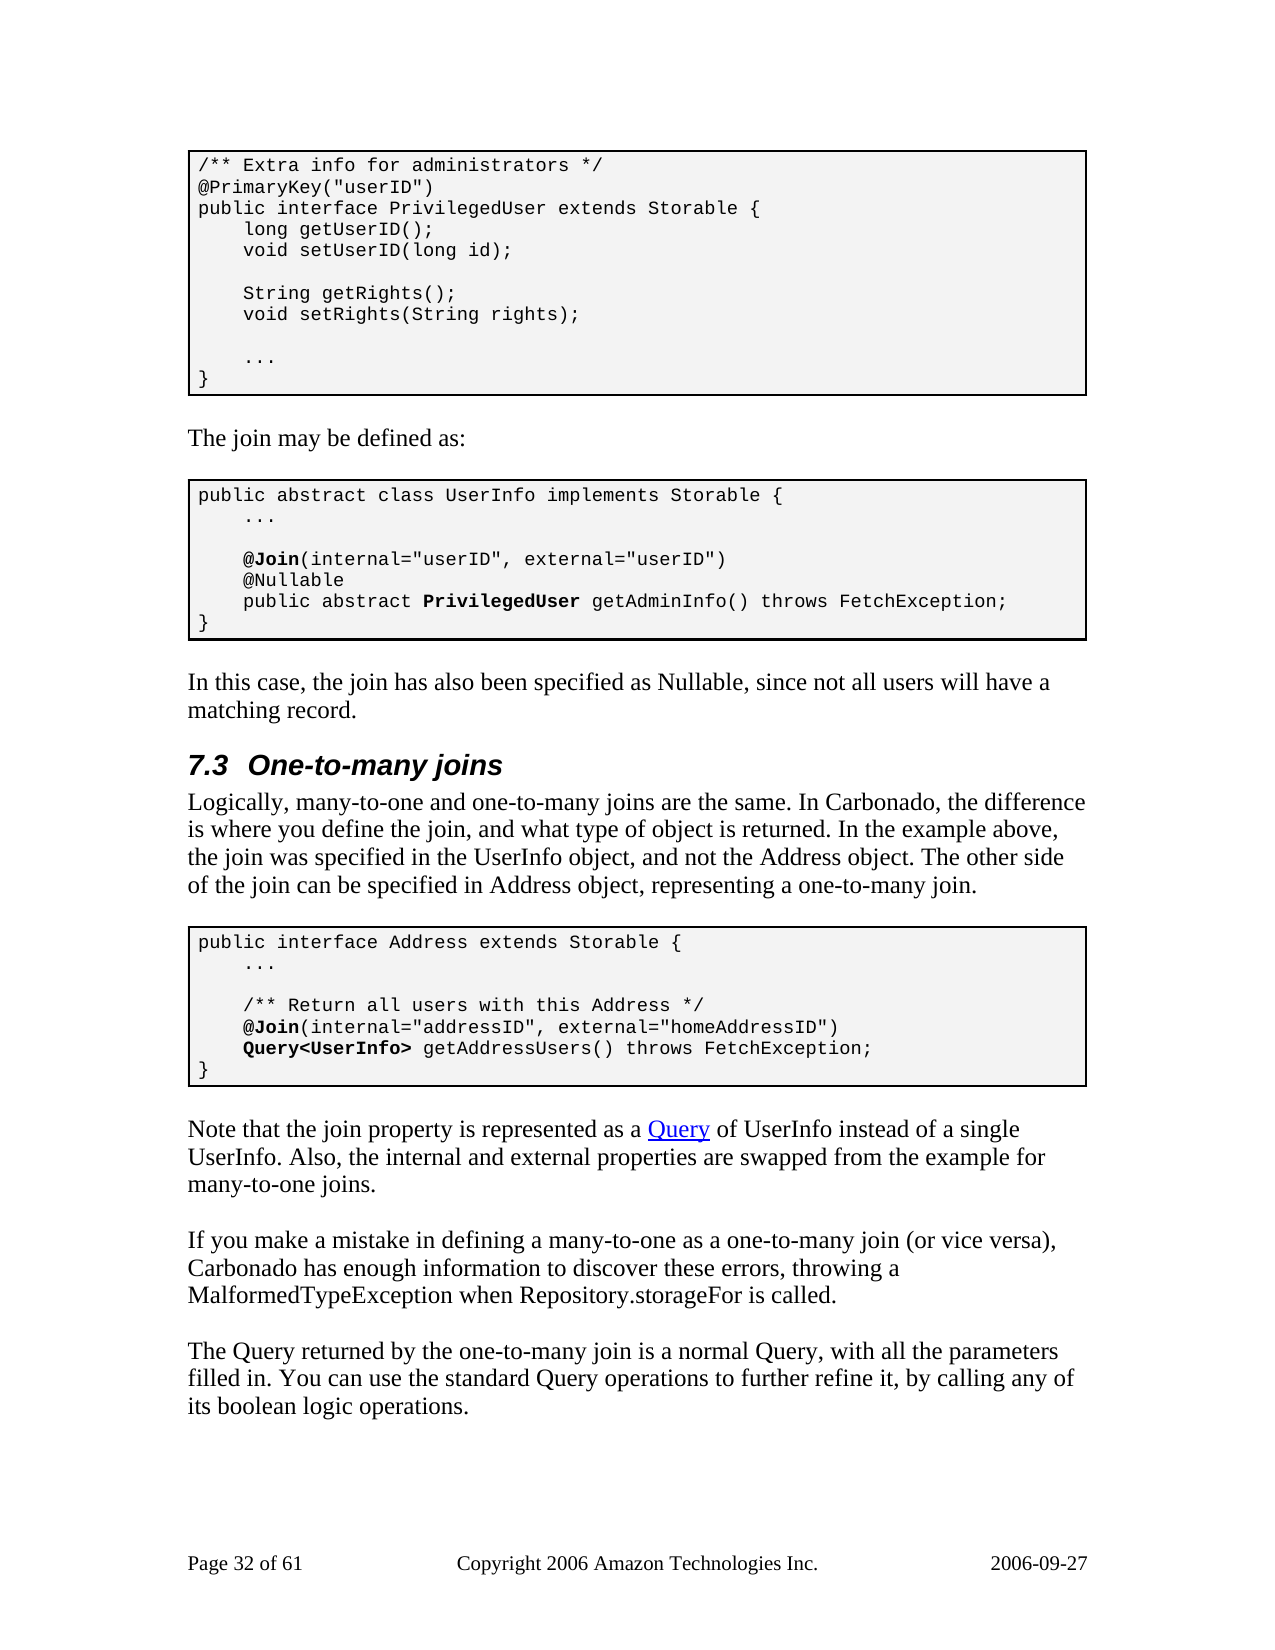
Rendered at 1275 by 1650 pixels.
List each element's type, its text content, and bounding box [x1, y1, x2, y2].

text public abstract PrivilegedUser getAdminInfo() throws FetchException; [190, 586, 1085, 607]
text Query<UserInfo> getAddressUsers() throws FetchException; [190, 1032, 1085, 1054]
subtitle One-to-many joins [187, 749, 1087, 781]
text /** Return all users with this Address */ [190, 990, 1085, 1011]
text In this case, the join has also been specified as Nullable, since not all users will have a matching record. [187, 668, 1087, 724]
text If you make a mistake in defining a many-to-one as a one-to-many join (or vice versa), Carbonado has enough information to discover these errors, throwing a MalformedTypeException when Repository.storageFor is called. [187, 1226, 1087, 1309]
text ... [190, 501, 1085, 522]
text String getRights(); [190, 277, 1085, 299]
text public interface PrivilegedUser extends Storable { [190, 192, 1085, 214]
text } [190, 607, 1085, 638]
text long getUserID(); [190, 214, 1085, 235]
text } [190, 362, 1085, 394]
text void setUserID(long id); [190, 235, 1085, 256]
text @PrimaryKey("userID") [190, 171, 1085, 192]
text Logically, many-to-one and one-to-many joins are the same. In Carbonado, the difference is where you define the join, and what type of object is returned. In the example above, the join was specified in the UserInfo object, and not the Address object. The other side of the join can be specified in Address object, representing a one-to-many join. [187, 788, 1087, 898]
text The join may be defined as: [187, 424, 1087, 452]
text public interface Address extends Storable { [190, 928, 1085, 947]
text @Join(internal="userID", external="userID") [190, 543, 1085, 564]
text Note that the join property is represented as a Query of UserInfo instead of a single UserInfo. Also, the internal and external properties are swapped from the example for many-to-one joins. [187, 1115, 1087, 1198]
text /** Extra info for administrators */ [190, 152, 1085, 171]
text void setRights(String rights); [190, 299, 1085, 320]
text @Nullable [190, 564, 1085, 586]
text ... [190, 947, 1085, 969]
text } [190, 1054, 1085, 1085]
text @Join(internal="addressID", external="homeAddressID") [190, 1011, 1085, 1032]
text The Query returned by the one-to-many join is a normal Query, with all the parameters filled in. You can use the standard Query operations to further refine it, by calling any of its boolean logic operations. [187, 1337, 1087, 1420]
text public abstract class UserInfo implements Storable { [190, 481, 1085, 501]
text ... [190, 341, 1085, 362]
